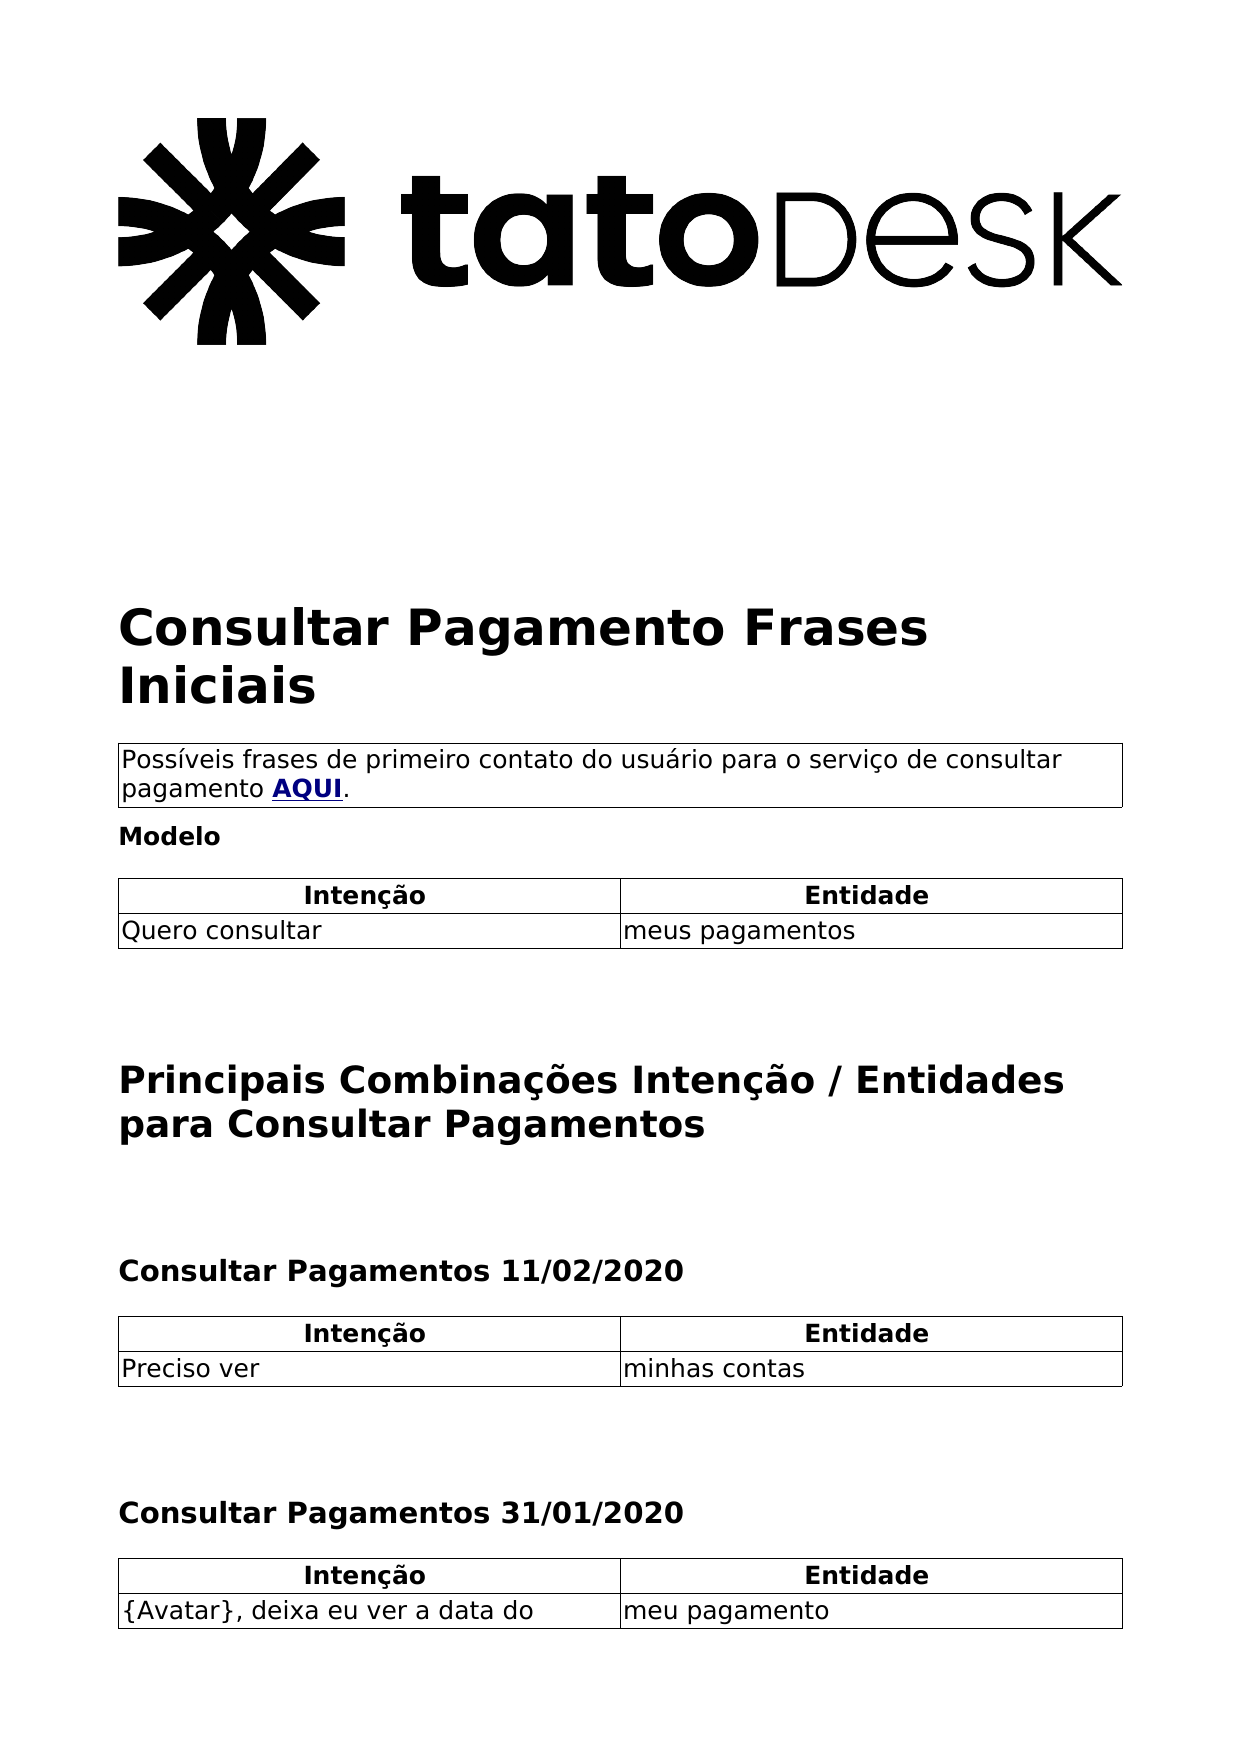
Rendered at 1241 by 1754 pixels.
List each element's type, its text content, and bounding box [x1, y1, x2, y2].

table_cell meus pagamentos [621, 914, 1122, 948]
subtitle Principais Combinações Intenção / Entidades para Consultar Pagamentos [118, 1059, 1122, 1146]
table_header Entidade [621, 879, 1122, 913]
table_header Entidade [621, 1559, 1122, 1593]
table_header Intenção [119, 1559, 620, 1593]
table_cell Preciso ver [119, 1352, 620, 1386]
table_cell meu pagamento [621, 1594, 1122, 1628]
subtitle Consultar Pagamento Frases Iniciais [118, 599, 1122, 715]
subtitle Consultar Pagamentos 31/01/2020 [118, 1497, 1122, 1531]
table_header Possíveis frases de primeiro contato do usuário para o serviço de consultar pagamento AQUI. [119, 744, 1122, 807]
table_cell Quero consultar [119, 914, 620, 948]
picture [118, 118, 1123, 345]
table_cell minhas contas [621, 1352, 1122, 1386]
table_header Entidade [621, 1317, 1122, 1351]
table_header Intenção [119, 879, 620, 913]
subtitle Consultar Pagamentos 11/02/2020 [118, 1255, 1122, 1289]
table_cell {Avatar}, deixa eu ver a data do [119, 1594, 620, 1628]
text Modelo [118, 822, 1122, 851]
table_header Intenção [119, 1317, 620, 1351]
